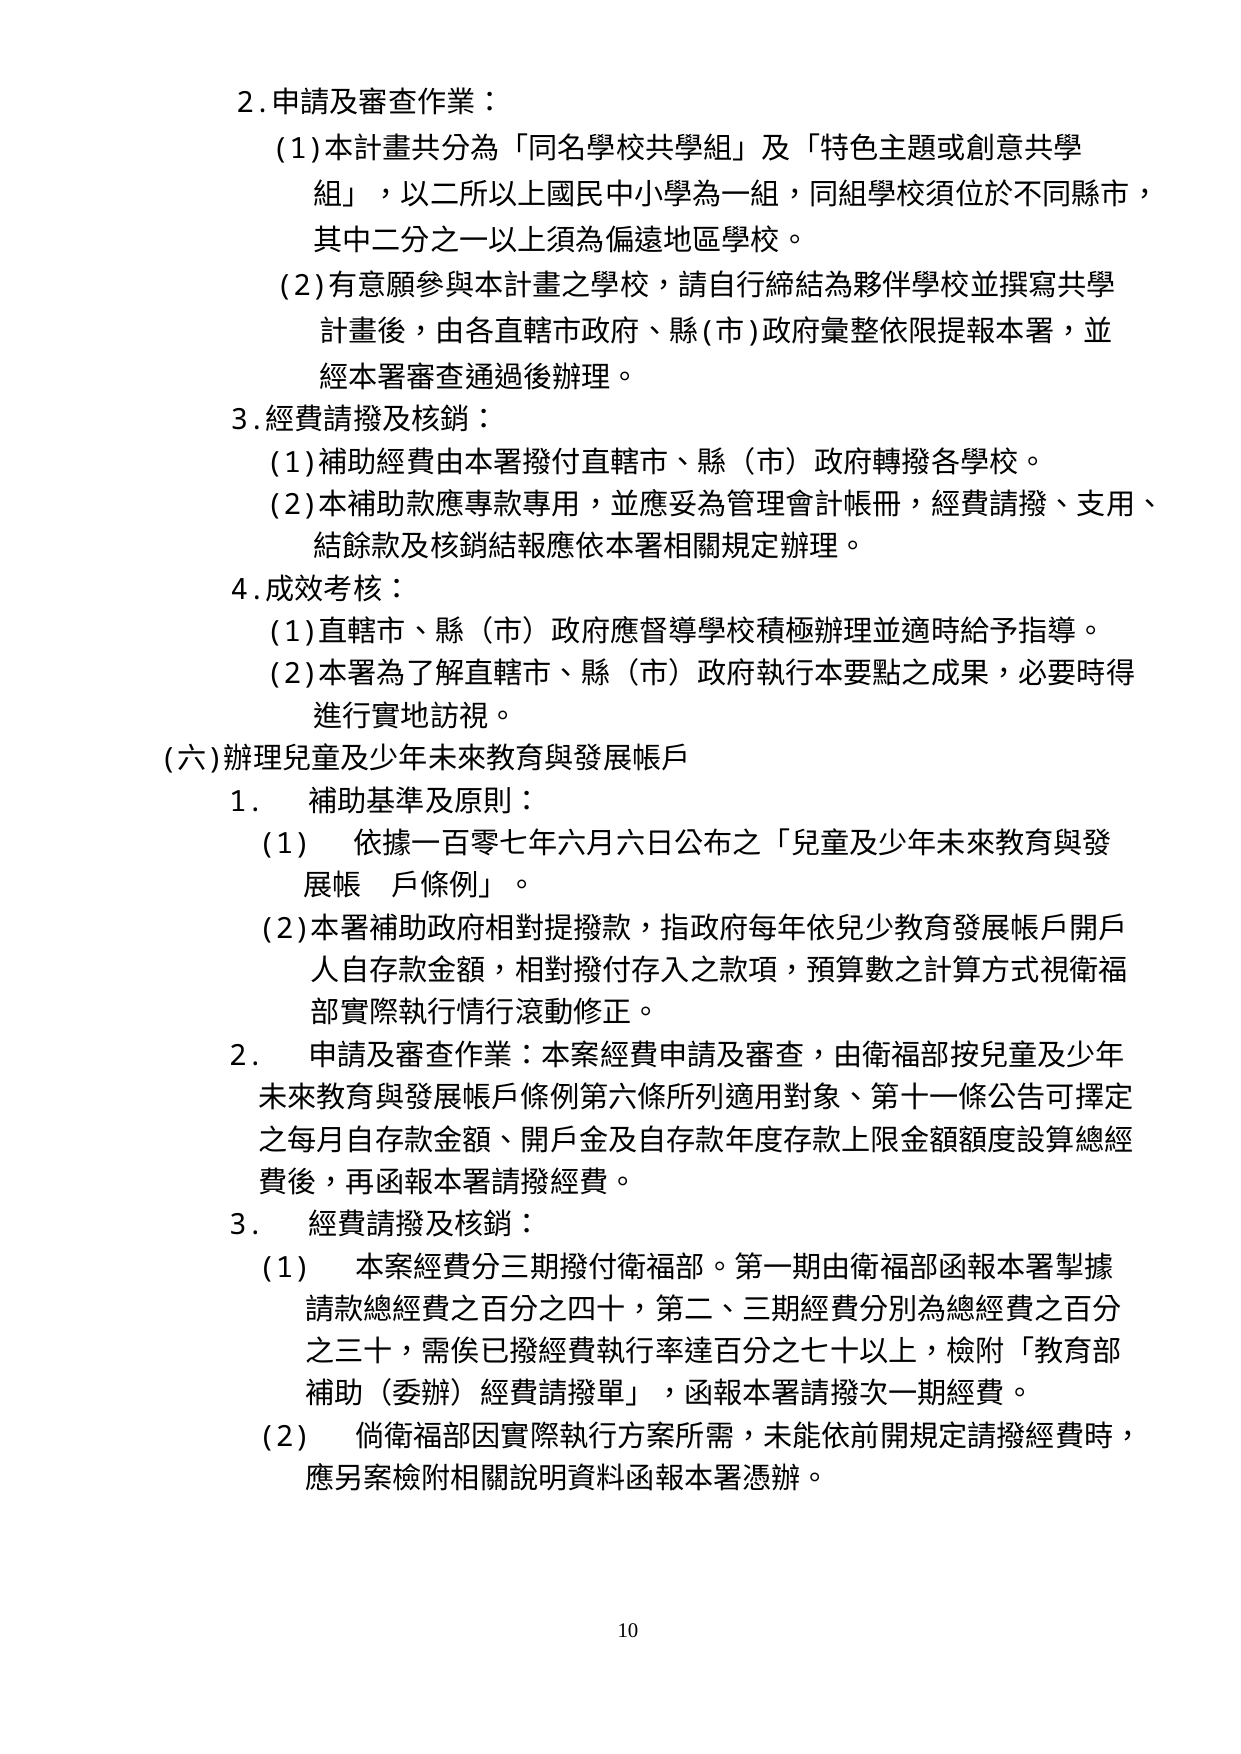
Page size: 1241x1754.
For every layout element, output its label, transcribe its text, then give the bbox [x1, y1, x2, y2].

text (2)本署補助政府相對提撥款，指政府每年依兒少教育發展帳戶開戶 [258, 904, 1137, 947]
list 申請及審查作業：本案經費申請及審查，由衛福部按兒童及少年未來教育與發展帳戶條例第六條所列適用對象、第十一條公告可擇定之每月自存款金額、開戶金及自存款年度存款上限金額額度設算總經費後，再函報本署請撥經費。 [229, 1031, 1137, 1201]
text (2)本署為了解直轄市、縣（市）政府執行本要點之成果，必要時得進行實地訪視。 [266, 650, 1137, 735]
text (1)補助經費由本署撥付直轄市、縣（市）政府轉撥各學校。 [266, 438, 1137, 481]
text (1)本計畫共分為「同名學校共學組」及「特色主題或創意共學組」，以二所以上國民中小學為一組，同組學校須位於不同縣市，其中二分之一以上須為偏遠地區學校。 [272, 121, 1137, 258]
list 本案經費分三期撥付衛福部。第一期由衛福部函報本署掣據請款總經費之百分之四十，第二、三期經費分別為總經費之百分之三十，需俟已撥經費執行率達百分之七十以上，檢附「教育部補助（委辦）經費請撥單」，函報本署請撥次一期經費。 [258, 1243, 1137, 1412]
text 人自存款金額，相對撥付存入之款項，預算數之計算方式視衛福 [258, 947, 1137, 989]
text (2)有意願參與本計畫之學校，請自行締結為夥伴學校並撰寫共學計畫後，由各直轄市政府、縣(市)政府彙整依限提報本署，並經本署審查通過後辦理。 [276, 258, 1137, 396]
list 補助基準及原則： [229, 777, 1137, 819]
text (六)辦理兒童及少年未來教育與發展帳戶 [159, 735, 1137, 777]
list 依據一百零七年六月六日公布之「兒童及少年未來教育與發展帳 戶條例」。 [258, 819, 1137, 904]
list 倘衛福部因實際執行方案所需，未能依前開規定請撥經費時，應另案檢附相關說明資料函報本署憑辦。 [258, 1412, 1137, 1497]
text 4.成效考核： [230, 565, 1137, 608]
text (1)直轄市、縣（市）政府應督導學校積極辦理並適時給予指導。 [266, 608, 1137, 650]
text 2.申請及審查作業： [236, 75, 1137, 121]
text (2)本補助款應專款專用，並應妥為管理會計帳冊，經費請撥、支用、結餘款及核銷結報應依本署相關規定辦理。 [266, 481, 1137, 565]
text 3.經費請撥及核銷： [230, 396, 1137, 438]
text 部實際執行情行滾動修正。 [258, 989, 1137, 1031]
list 經費請撥及核銷： [229, 1201, 1137, 1243]
